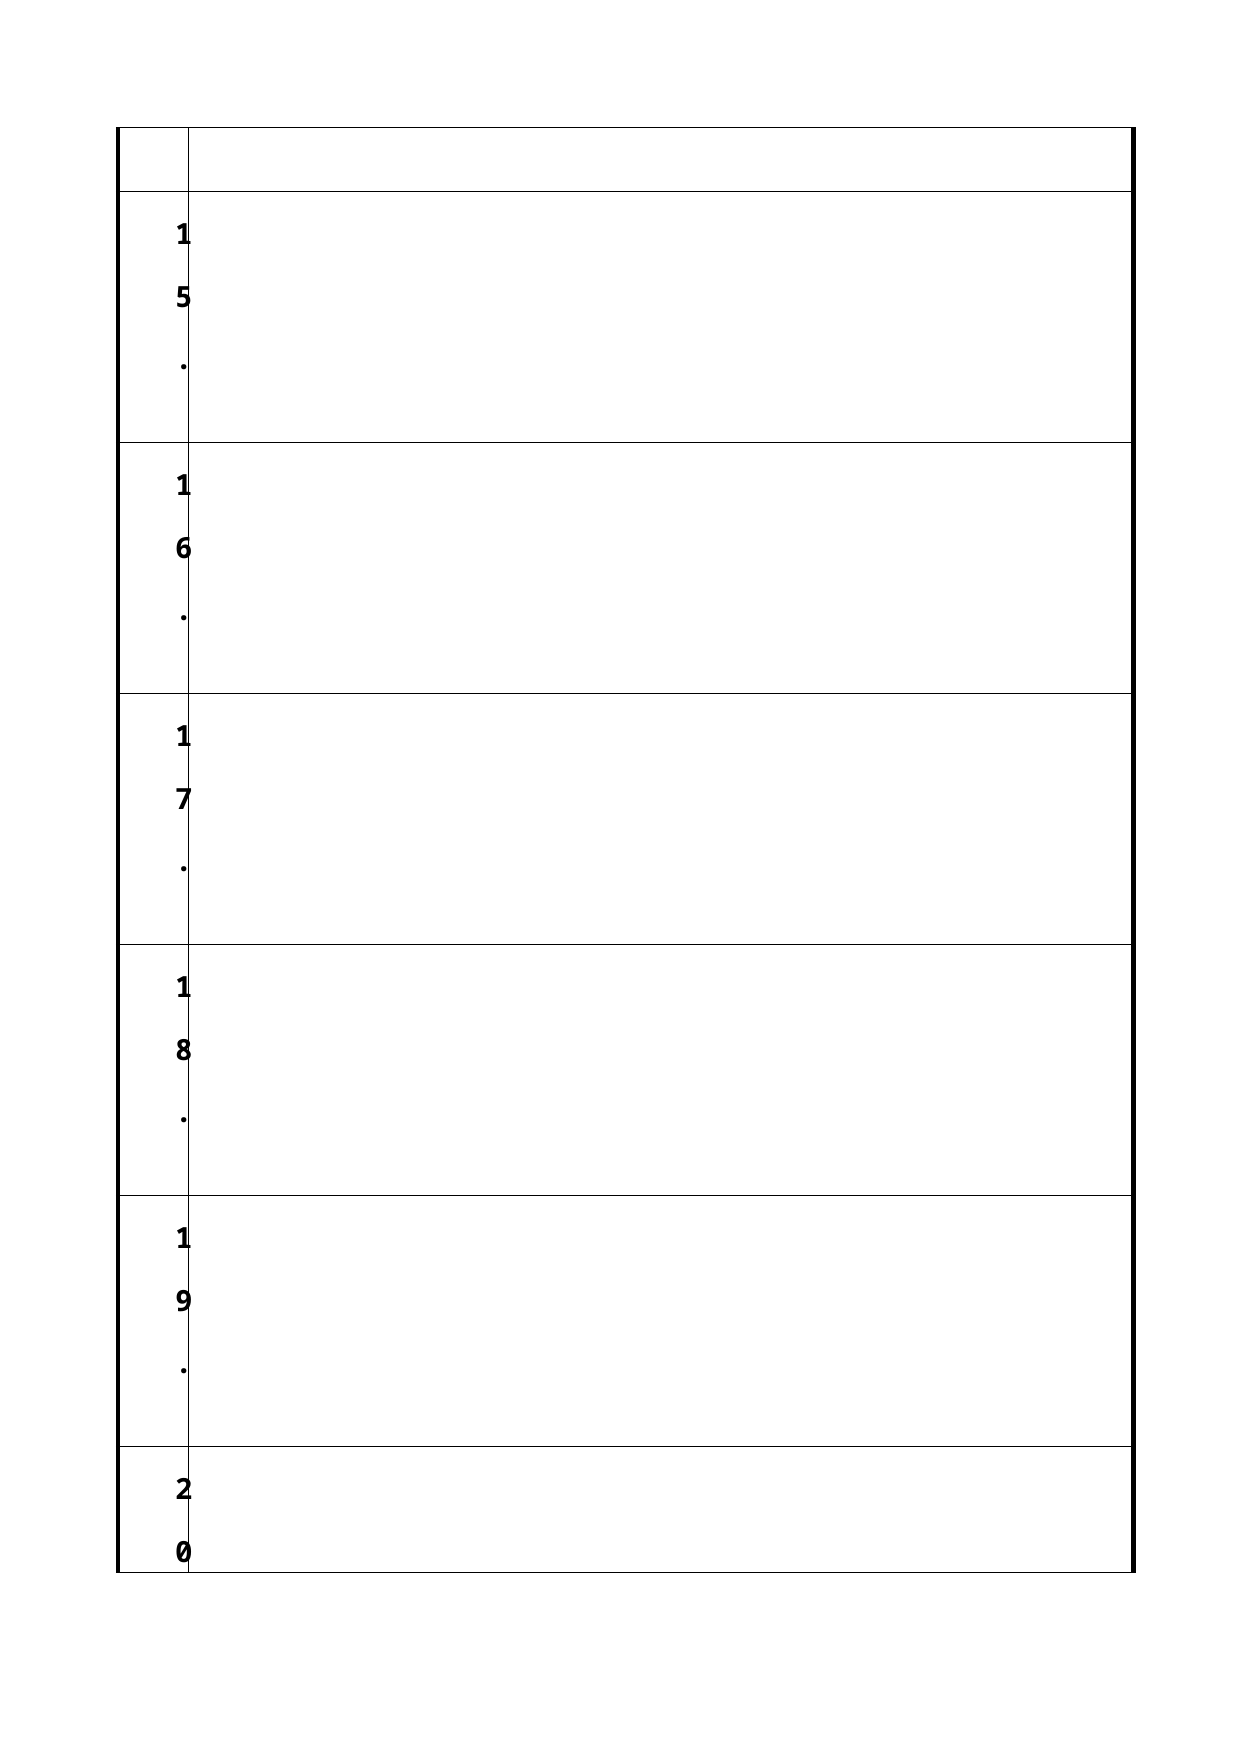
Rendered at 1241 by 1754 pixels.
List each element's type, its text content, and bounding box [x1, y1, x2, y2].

table_cell 給正在就學的學生建議？ [189, 128, 1131, 191]
table_cell [189, 443, 1131, 693]
table_cell [189, 694, 1131, 944]
table_cell [181, 548, 187, 555]
table_cell [120, 694, 188, 944]
table_cell [120, 1196, 188, 1446]
table_cell [189, 1447, 1131, 1572]
table_cell [181, 540, 188, 546]
table_cell [120, 1447, 188, 1572]
table_cell [120, 443, 188, 693]
table_cell [182, 1550, 187, 1559]
table_cell [120, 945, 188, 1195]
table_cell [181, 1544, 186, 1552]
table_cell [189, 192, 1131, 442]
table_cell [189, 1196, 1131, 1446]
table_cell [120, 192, 188, 442]
table_cell [189, 945, 1131, 1195]
table_cell [120, 128, 188, 191]
